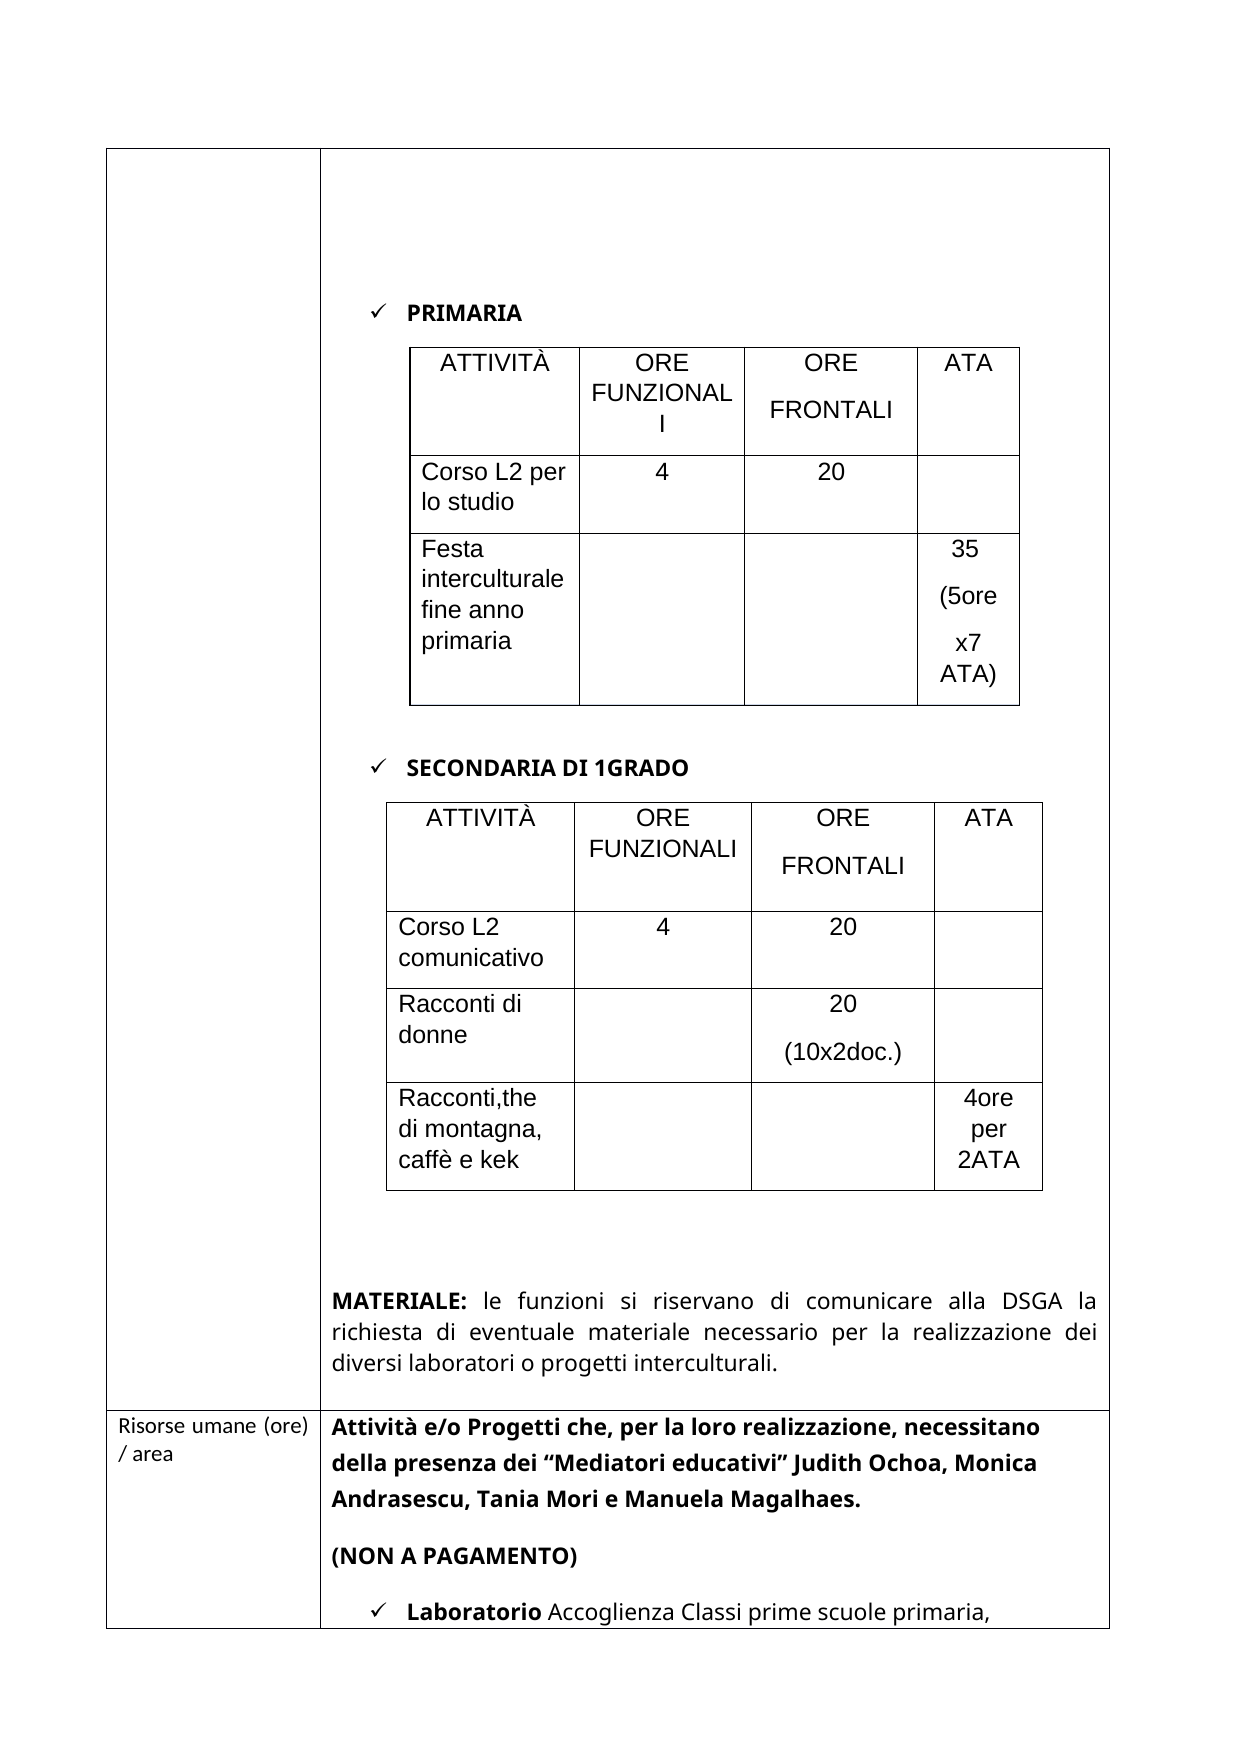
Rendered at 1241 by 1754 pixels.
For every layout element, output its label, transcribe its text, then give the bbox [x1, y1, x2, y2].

table_header ATTIVITÀ [387, 803, 574, 911]
table_cell [935, 989, 1042, 1082]
table_header ATA [918, 348, 1019, 455]
table_header ATTIVITÀ [411, 348, 579, 455]
table_header ORE FUNZIONALI [575, 803, 751, 911]
table_cell Corso L2 per lo studio [411, 456, 579, 533]
table_cell 4 [580, 456, 744, 533]
table_cell Attività e/o Progetti che, per la loro realizzazione, necessitano della presenza dei “Mediatori educativi” Judith Ochoa, Monica Andrasescu, Tania Mori e Manuela Magalhaes. (NON A PAGAMENTO) Laboratorio Accoglienza Classi prime scuole primaria, [321, 1411, 1109, 1628]
table_cell [918, 456, 1019, 533]
table_cell Racconti di donne [387, 989, 574, 1082]
table_cell [575, 989, 751, 1082]
table_header ORE FRONTALI [745, 348, 917, 455]
table_cell [752, 1083, 934, 1190]
table_cell Racconti,the di montagna, caffè e kek [387, 1083, 574, 1190]
table_cell 20 [752, 912, 934, 988]
table_cell Risorse umane (ore) / area [107, 1411, 320, 1628]
table_cell 20 (10x2doc.) [752, 989, 934, 1082]
table_cell Corso L2 comunicativo [387, 912, 574, 988]
table_cell 35 (5ore x7 ATA) [918, 534, 1019, 704]
table_cell [745, 534, 917, 704]
table_header ATA [935, 803, 1042, 911]
table_cell ATTIVITA’ ore aggiuntive A PAGAMENTO: INFANZIA PRIMARIA SECONDARIA DI 1GRADO MATERIALE: le funzioni si riservano di comunicare alla DSGA la richiesta di eventuale materiale necessario per la realizzazione dei diversi laboratori o progetti interculturali. [321, 149, 1109, 1410]
table_cell [107, 149, 320, 1410]
table_cell [580, 534, 744, 704]
table_cell 4ore per 2ATA [935, 1083, 1042, 1190]
table_cell 4 [575, 912, 751, 988]
table_cell [935, 912, 1042, 988]
table_cell [575, 1083, 751, 1190]
table_header ORE FUNZIONALI [580, 348, 744, 455]
table_header ORE FRONTALI [752, 803, 934, 911]
table_cell Festa interculturale fine anno primaria [411, 534, 579, 704]
table_cell 20 [745, 456, 917, 533]
